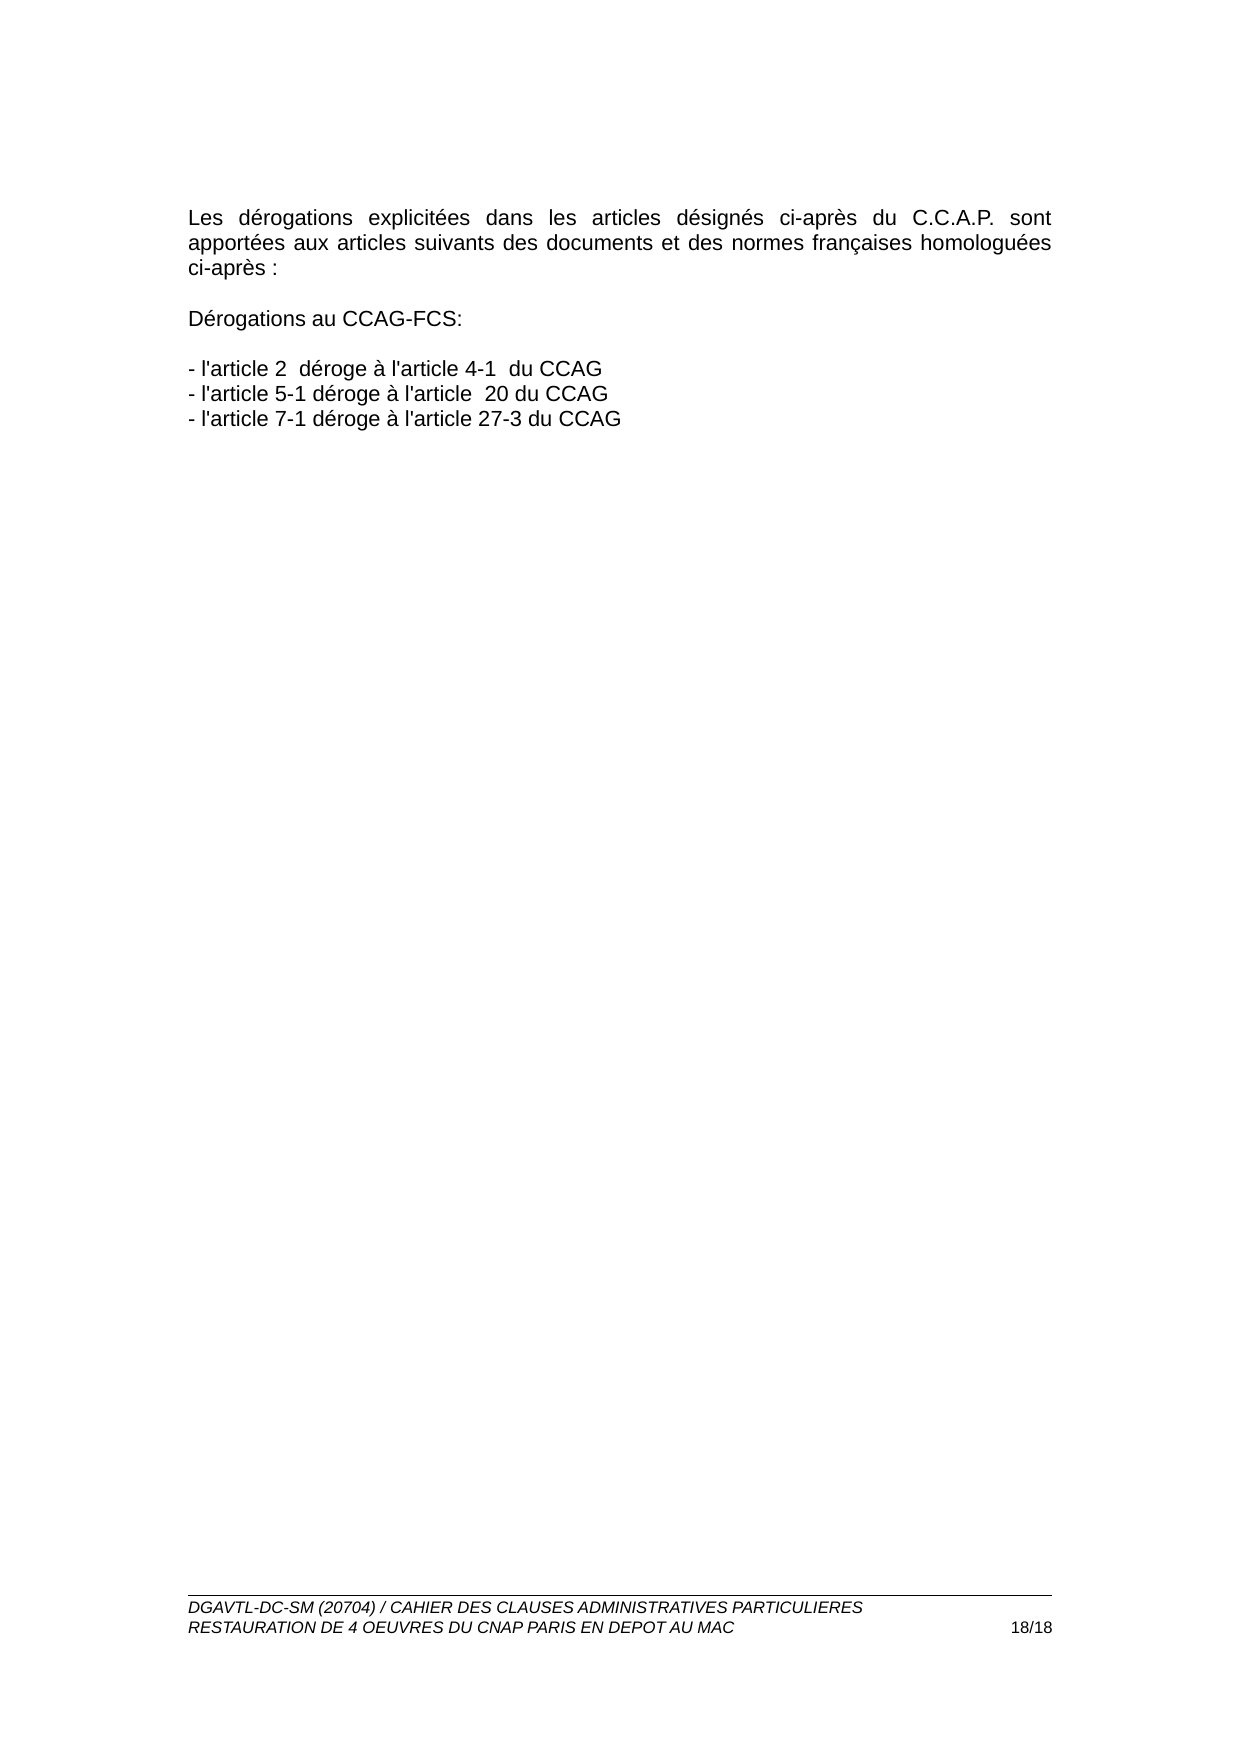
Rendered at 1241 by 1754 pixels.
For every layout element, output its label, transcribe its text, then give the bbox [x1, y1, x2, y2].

text Les dérogations explicitées dans les articles désignés ci-après du C.C.A.P. sont apportées aux articles suivants des documents et des normes françaises homologuées ci-après : [188, 204, 1052, 280]
text - l'article 7-1 déroge à l'article 27-3 du CCAG [188, 406, 1052, 431]
text Dérogations au CCAG-FCS: [188, 305, 1052, 331]
text - l'article 2 déroge à l'article 4-1 du CCAG [188, 356, 1052, 381]
text - l'article 5-1 déroge à l'article 20 du CCAG [188, 381, 1052, 406]
